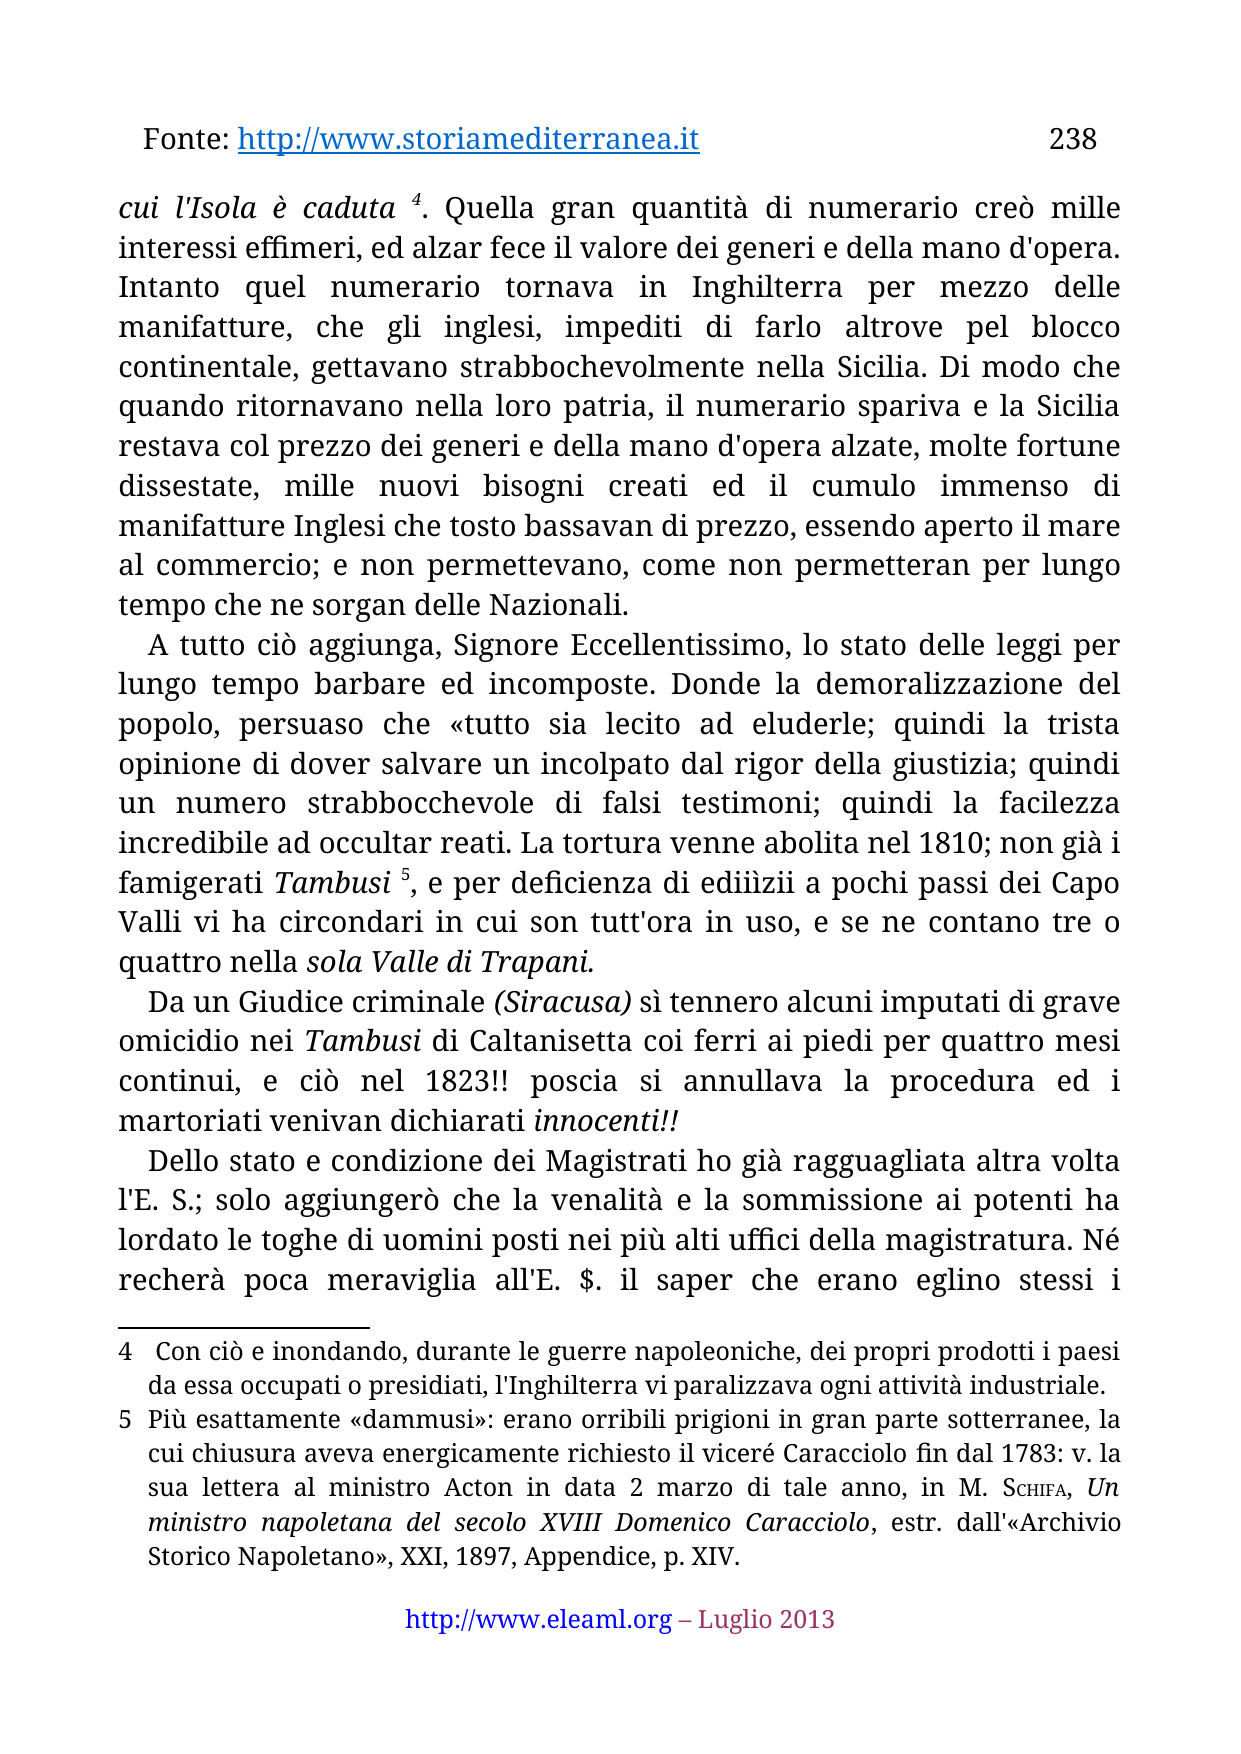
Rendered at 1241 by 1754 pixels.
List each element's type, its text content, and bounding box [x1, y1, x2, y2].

text cui l'Isola è caduta . Quella gran quantità di numerario creò mille interessi effimeri, ed alzar fece il valore dei generi e della mano d'opera. Intanto quel numerario tornava in Inghilterra per mezzo delle manifatture, che gli inglesi, impediti di farlo altrove pel blocco continentale, gettavano strabbochevolmente nella Sicilia. Di modo che quando ritornavano nella loro patria, il numerario spariva e la Sicilia restava col prezzo dei generi e della mano d'opera alzate, molte fortune dissestate, mille nuovi bisogni creati ed il cumulo immenso di manifatture Inglesi che tosto bassavan di prezzo, essendo aperto il mare al commercio; e non permettevano, come non permetteran per lungo tempo che ne sorgan delle Nazionali. [118, 187, 1122, 624]
text Con ciò e inondando, durante le guerre napoleoniche, dei propri prodotti i paesi da essa occupati o presidiati, l'Inghilterra vi paralizzava ogni attività industriale. [118, 1334, 1122, 1402]
text Dello stato e condizione dei Magistrati ho già ragguagliata altra volta l'E. S.; solo aggiungerò che la venalità e la sommissione ai potenti ha lordato le toghe di uomini posti nei più alti uffici della magistratura. Né recherà poca meraviglia all'E. $. il saper che erano eglino stessi i [118, 1140, 1122, 1298]
text A tutto ciò aggiunga, Signore Eccellentissimo, lo stato delle leggi per lungo tempo barbare ed incomposte. Donde la demoralizzazione del popolo, persuaso che «tutto sia lecito ad eluderle; quindi la trista opinione di dover salvare un incolpato dal rigor della giustizia; quindi un numero strabbocchevole di falsi testimoni; quindi la facilezza incredibile ad occultar reati. La tortura venne abolita nel 1810; non già i famigerati Tambusi , e per deficienza di ediiìzii a pochi passi dei Capo Valli vi ha circondari in cui son tutt'ora in uso, e se ne contano tre o quattro nella sola Valle di Trapani. [118, 624, 1122, 981]
text Da un Giudice criminale (Siracusa) sì tennero alcuni imputati di grave omicidio nei Tambusi di Caltanisetta coi ferri ai piedi per quattro mesi continui, e ciò nel 1823!! poscia si annullava la procedura ed i martoriati venivan dichiarati innocenti!! [118, 981, 1122, 1140]
text Più esattamente «dammusi»: erano orribili prigioni in gran parte sotterranee, la cui chiusura aveva energicamente richiesto il viceré Caracciolo fin dal 1783: v. la sua lettera al ministro Acton in data 2 marzo di tale anno, in M. Schifa, Un ministro napoletana del secolo XVIII Domenico Caracciolo, estr. dall'«Archivio Storico Napoletano», XXI, 1897, Appendice, p. XIV. [118, 1402, 1122, 1572]
